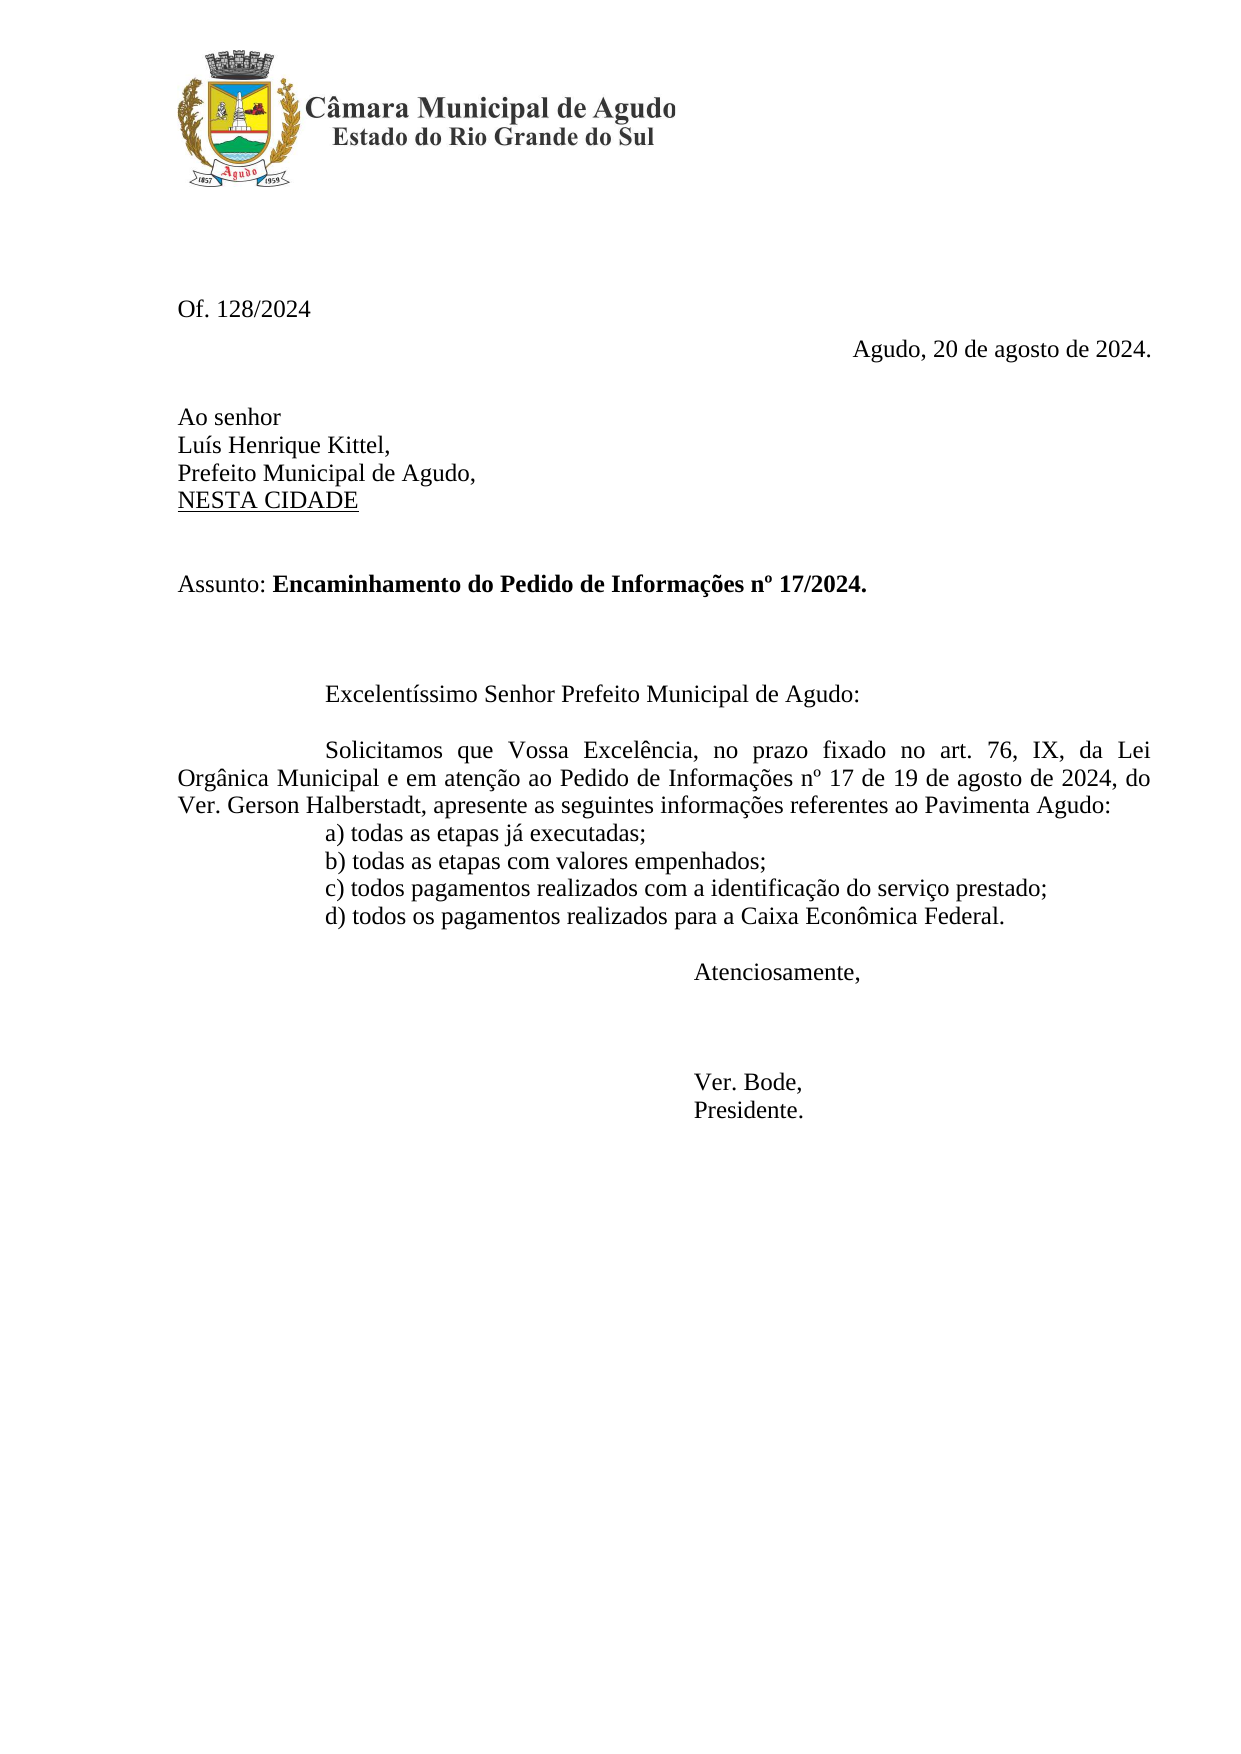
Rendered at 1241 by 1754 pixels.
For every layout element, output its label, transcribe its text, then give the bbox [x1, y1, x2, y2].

text Presidente. [546, 1096, 1152, 1124]
text Luís Henrique Kittel, [177, 431, 1152, 459]
text Ao senhor [177, 403, 1152, 431]
text Solicitamos que Vossa Excelência, no prazo fixado no art. 76, IX, da Lei Orgânica Municipal e em atenção ao Pedido de Informações nº 17 de 19 de agosto de 2024, do Ver. Gerson Halberstadt, apresente as seguintes informações referentes ao Pavimenta Agudo: [177, 736, 1152, 819]
text a) todas as etapas já executadas; [177, 819, 1152, 847]
picture [177, 50, 676, 187]
text Excelentíssimo Senhor Prefeito Municipal de Agudo: [177, 681, 1152, 708]
text d) todos os pagamentos realizados para a Caixa Econômica Federal. [177, 902, 1152, 930]
text Of. 128/2024 [177, 295, 1152, 323]
text Agudo, 20 de agosto de 2024. [177, 336, 1152, 363]
text Assunto: Encaminhamento do Pedido de Informações nº 17/2024. [177, 570, 1152, 597]
text NESTA CIDADE [177, 487, 1152, 514]
text c) todos pagamentos realizados com a identificação do serviço prestado; [177, 874, 1152, 902]
text b) todas as etapas com valores empenhados; [177, 847, 1152, 874]
text Prefeito Municipal de Agudo, [177, 459, 1152, 487]
text Ver. Bode, [546, 1068, 1152, 1096]
text Atenciosamente, [546, 958, 1152, 985]
